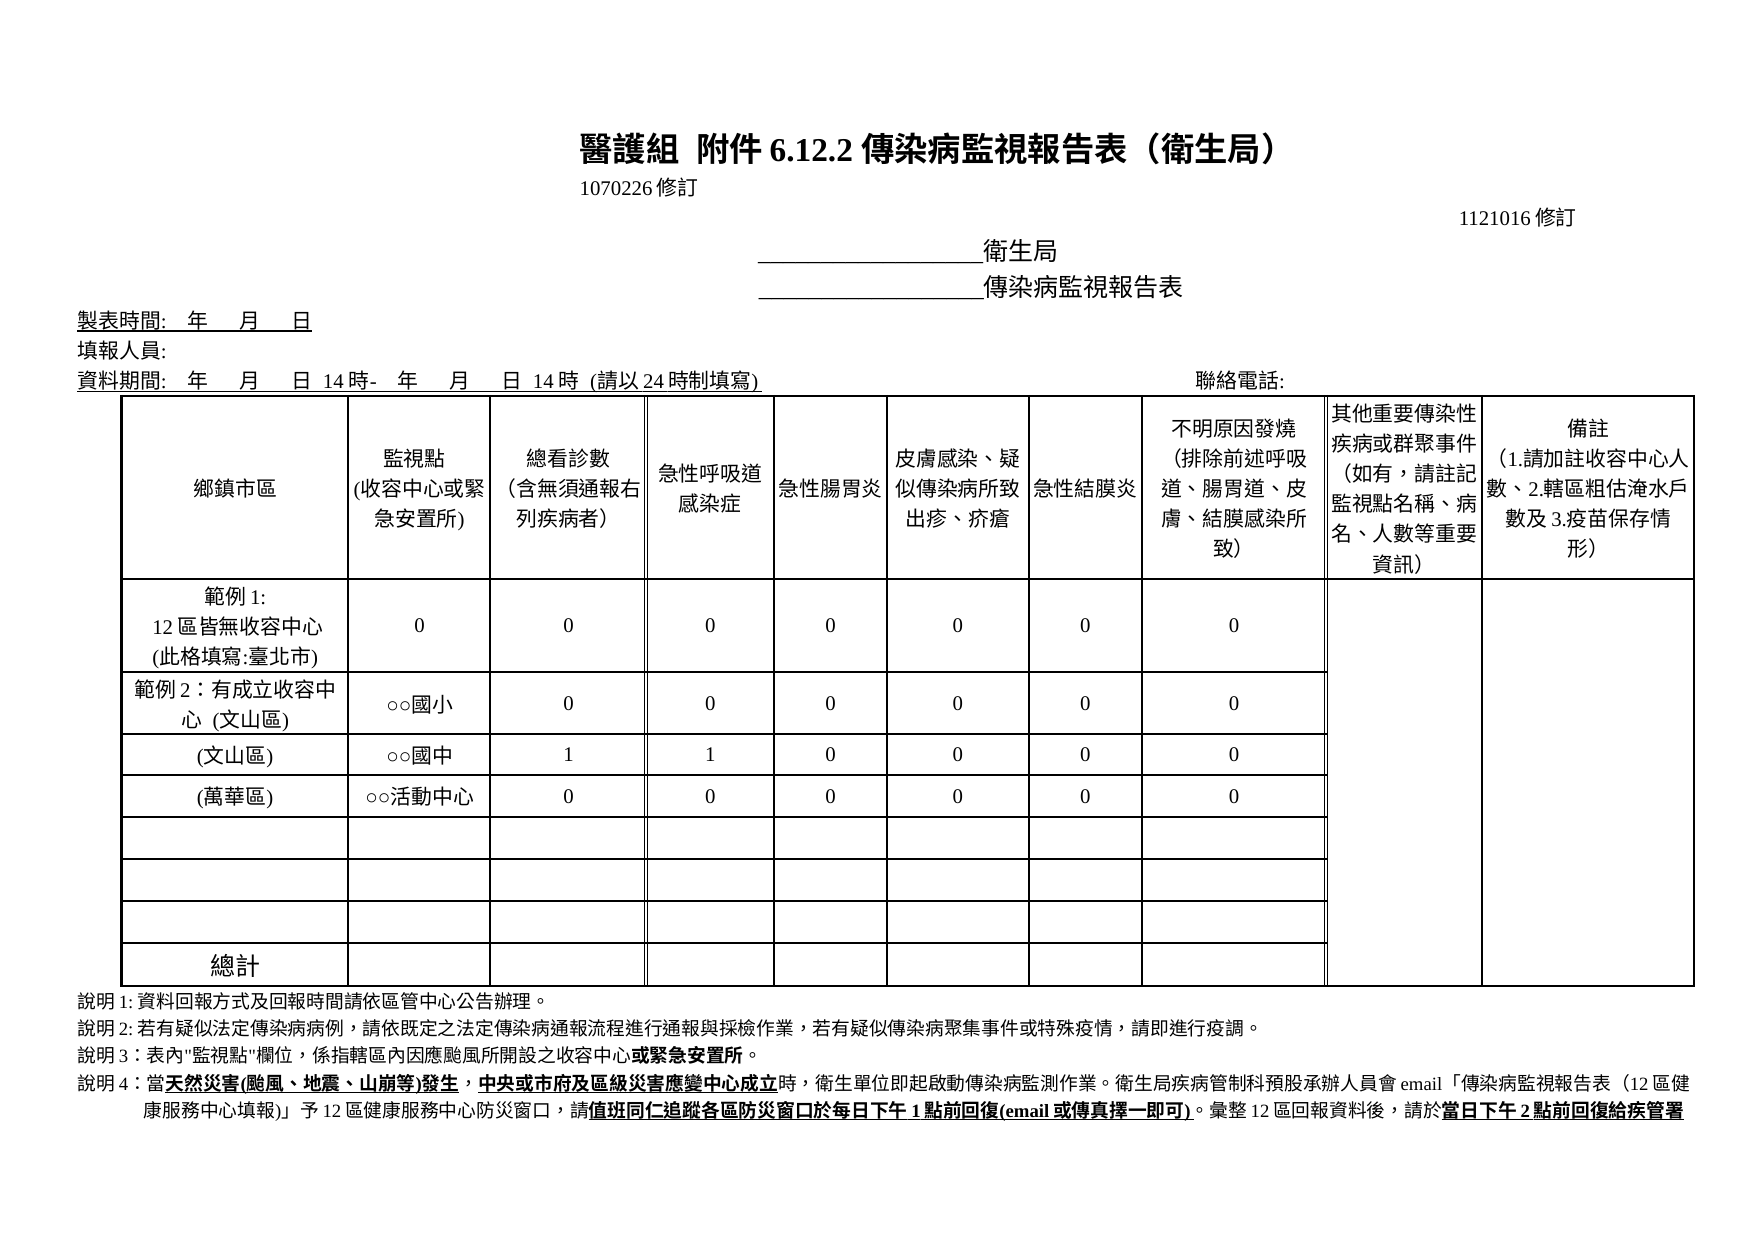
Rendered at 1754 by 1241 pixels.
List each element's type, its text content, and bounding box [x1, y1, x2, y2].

table_cell [888, 902, 1028, 942]
table_cell 0 [775, 580, 886, 671]
table_cell [349, 860, 489, 900]
table_cell [1143, 818, 1324, 858]
table_cell 0 [491, 580, 644, 671]
table_cell [1143, 902, 1324, 942]
table_cell 1 [491, 735, 644, 773]
table_cell 0 [775, 776, 886, 816]
table_cell 0 [349, 580, 489, 671]
table_cell 總計 [123, 944, 347, 984]
table_cell 0 [1143, 776, 1324, 816]
table_cell 0 [1030, 580, 1141, 671]
table_cell 0 [1030, 735, 1141, 773]
text 說明2: 若有疑似法定傳染病病例，請依既定之法定傳染病通報流程進行通報與採檢作業，若有疑似傳染病聚集事件或特殊疫情，請即進行疫調。 [77, 1014, 1694, 1041]
table_cell 0 [1143, 735, 1324, 773]
table_cell 0 [648, 580, 773, 671]
table_cell [1143, 860, 1324, 900]
table_cell [491, 860, 644, 900]
table_header 鄉鎮市區 [123, 397, 347, 578]
table_cell 0 [648, 776, 773, 816]
table_header 備註 （1.請加註收容中心人數、2.轄區粗估淹水戶數及3.疫苗保存情形） [1483, 397, 1693, 578]
table_cell [491, 944, 644, 984]
table_cell [1143, 944, 1324, 984]
text 說明4：當天然災害(颱風、地震、山崩等)發生，中央或市府及區級災害應變中心成立時，衛生單位即起啟動傳染病監測作業。衛生局疾病管制科預股承辦人員會email「傳染病監視報告表（12區健康服務中心填報)」予12區健康服務中心防災窗口，請值班同仁追蹤各區防災窗口於每日下午1點前回復(email或傳真擇一即可)。彙整12區回報資料後，請於當日下午2點前回復給疾管署 [77, 1068, 1694, 1122]
table_cell (文山區) [123, 735, 347, 773]
table_cell 0 [888, 673, 1028, 733]
table_cell ○○活動中心 [349, 776, 489, 816]
text 製表時間: 年 月 日 填報人員: [77, 304, 1694, 364]
table_cell [1030, 818, 1141, 858]
table_cell [888, 860, 1028, 900]
table_cell [888, 944, 1028, 984]
text 說明1: 資料回報方式及回報時間請依區管中心公告辦理。 [77, 987, 1694, 1014]
table_cell [775, 902, 886, 942]
table_cell [349, 818, 489, 858]
table_cell [648, 818, 773, 858]
table_cell 0 [491, 673, 644, 733]
table_cell 0 [888, 776, 1028, 816]
table_cell 範例1: 12區皆無收容中心 (此格填寫:臺北市) [123, 580, 347, 671]
text 說明3：表內"監視點"欄位，係指轄區內因應颱風所開設之收容中心或緊急安置所。 [77, 1041, 1694, 1068]
table_cell 範例2：有成立收容中心 (文山區) [123, 673, 347, 733]
table_cell [491, 902, 644, 942]
table_cell [123, 902, 347, 942]
table_header 皮膚感染、疑似傳染病所致出疹、疥瘡 [888, 397, 1028, 578]
table_cell 0 [775, 735, 886, 773]
table_cell [648, 944, 773, 984]
table_header 不明原因發燒 （排除前述呼吸道、腸胃道、皮膚、結膜感染所致） [1143, 397, 1324, 578]
table_cell 0 [888, 735, 1028, 773]
text __________________衛生局 [121, 232, 1694, 268]
table_cell [123, 818, 347, 858]
table_cell 0 [1030, 673, 1141, 733]
table_cell 0 [775, 673, 886, 733]
table_cell 0 [888, 580, 1028, 671]
table_cell [775, 818, 886, 858]
table_cell 0 [648, 673, 773, 733]
table_cell [1030, 860, 1141, 900]
table_header 急性呼吸道感染症 [648, 397, 773, 578]
table_cell 1 [648, 735, 773, 773]
table_cell [1030, 944, 1141, 984]
table_cell [775, 860, 886, 900]
table_cell [349, 902, 489, 942]
table_cell 0 [1030, 776, 1141, 816]
text 1121016修訂 [579, 201, 1694, 232]
table_cell (萬華區) [123, 776, 347, 816]
table_header 其他重要傳染性疾病或群聚事件 （如有，請註記監視點名稱、病名、人數等重要資訊） [1328, 397, 1481, 578]
table_cell 0 [1143, 580, 1324, 671]
table_cell [888, 818, 1028, 858]
table_cell [491, 818, 644, 858]
text 資料期間: 年 月 日 14 時- 年 月 日 14 時 (請以24時制填寫) 聯絡電話: [77, 364, 1694, 395]
table_cell [349, 944, 489, 984]
table_cell [648, 902, 773, 942]
table_cell ○○國中 [349, 735, 489, 773]
text 醫護組 附件6.12.2 傳染病監視報告表（衛生局） 1070226修訂 [579, 123, 1694, 201]
table_cell [1030, 902, 1141, 942]
table_header 總看診數 （含無須通報右列疾病者） [491, 397, 644, 578]
table_cell [648, 860, 773, 900]
text __________________傳染病監視報告表 [758, 268, 1694, 304]
table_header 監視點 (收容中心或緊急安置所) [349, 397, 489, 578]
table_header 急性腸胃炎 [775, 397, 886, 578]
table_cell 0 [1143, 673, 1324, 733]
table_cell [775, 944, 886, 984]
table_cell [123, 860, 347, 900]
table_cell 0 [491, 776, 644, 816]
table_cell [1483, 580, 1693, 984]
table_header 急性結膜炎 [1030, 397, 1141, 578]
table_cell [1328, 580, 1481, 984]
table_cell ○○國小 [349, 673, 489, 733]
